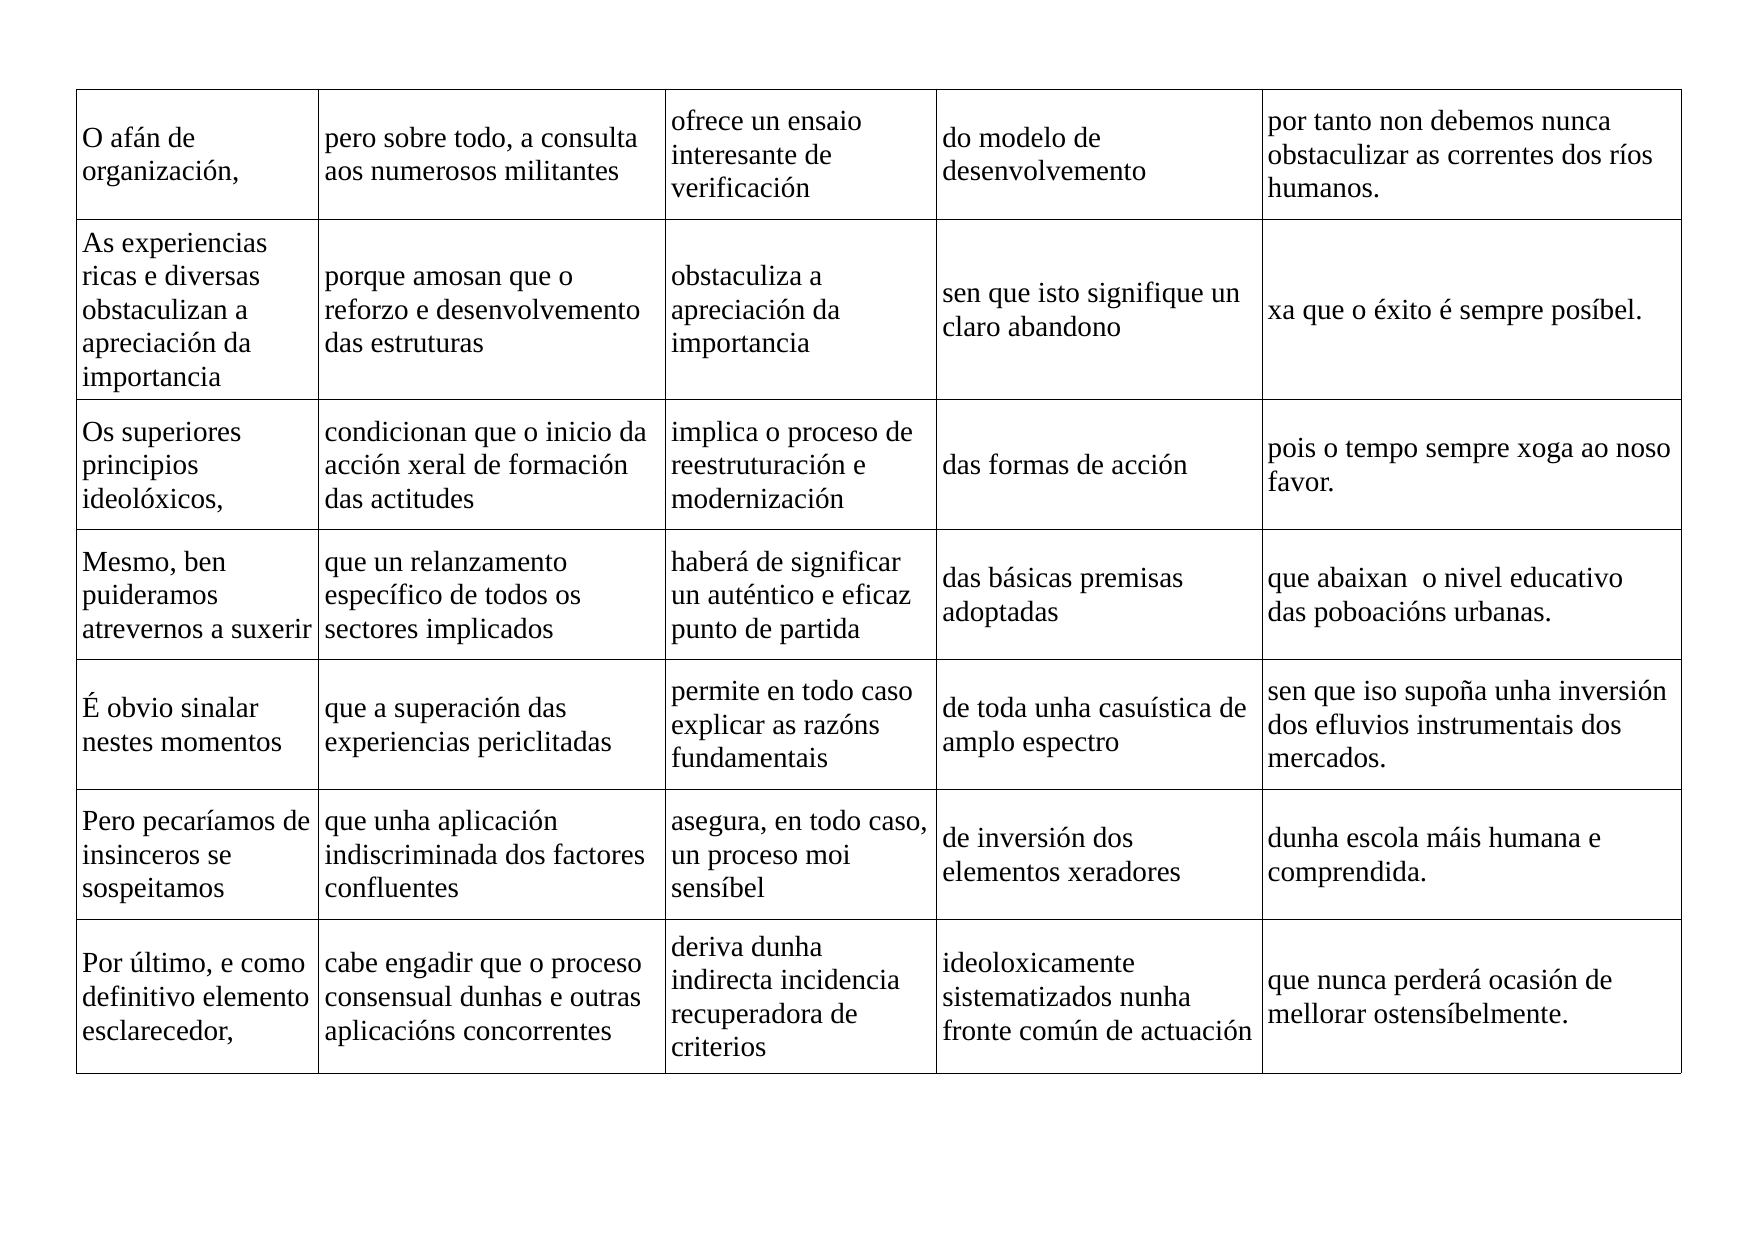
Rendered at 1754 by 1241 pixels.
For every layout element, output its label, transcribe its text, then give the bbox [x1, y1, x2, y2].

table_cell de inversión dos elementos xeradores [937, 790, 1262, 919]
table_cell de toda unha casuística de amplo espectro [937, 660, 1262, 789]
table_cell haberá de significar un auténtico e eficaz punto de partida [666, 530, 936, 659]
table_cell ofrece un ensaio interesante de verificación [666, 90, 936, 218]
table_cell condicionan que o inicio da acción xeral de formación das actitudes [319, 400, 665, 529]
table_cell porque amosan que o reforzo e desenvolvemento das estruturas [319, 220, 665, 399]
table_cell deriva dunha indirecta incidencia recuperadora de criterios [666, 920, 936, 1073]
table_cell obstaculiza a apreciación da importancia [666, 220, 936, 399]
table_cell dunha escola máis humana e comprendida. [1263, 790, 1681, 919]
table_cell que abaixan o nivel educativo das poboacións urbanas. [1263, 530, 1681, 659]
table_cell das formas de acción [937, 400, 1262, 529]
table_cell que nunca perderá ocasión de mellorar ostensíbelmente. [1263, 920, 1681, 1073]
table_cell As experiencias ricas e diversas obstaculizan a apreciación da importancia [77, 220, 318, 399]
table_cell Pero pecaríamos de insinceros se sospeitamos [77, 790, 318, 919]
table_cell ideoloxicamente sistematizados nunha fronte común de actuación [937, 920, 1262, 1073]
table_cell O afán de organización, [77, 90, 318, 218]
table_cell por tanto non debemos nunca obstaculizar as correntes dos ríos humanos. [1263, 90, 1681, 218]
table_cell que un relanzamento específico de todos os sectores implicados [319, 530, 665, 659]
table_cell do modelo de desenvolvemento [937, 90, 1262, 218]
table_cell permite en todo caso explicar as razóns fundamentais [666, 660, 936, 789]
table_cell sen que iso supoña unha inversión dos efluvios instrumentais dos mercados. [1263, 660, 1681, 789]
table_cell pois o tempo sempre xoga ao noso favor. [1263, 400, 1681, 529]
table_cell das básicas premisas adoptadas [937, 530, 1262, 659]
table_cell Mesmo, ben puideramos atrevernos a suxerir [77, 530, 318, 659]
table_cell asegura, en todo caso, un proceso moi sensíbel [666, 790, 936, 919]
table_cell sen que isto signifique un claro abandono [937, 220, 1262, 399]
table_cell É obvio sinalar nestes momentos [77, 660, 318, 789]
table_cell pero sobre todo, a consulta aos numerosos militantes [319, 90, 665, 218]
table_cell xa que o éxito é sempre posíbel. [1263, 220, 1681, 399]
table_cell que a superación das experiencias periclitadas [319, 660, 665, 789]
table_cell que unha aplicación indiscriminada dos factores confluentes [319, 790, 665, 919]
table_cell cabe engadir que o proceso consensual dunhas e outras aplicacións concorrentes [319, 920, 665, 1073]
table_cell implica o proceso de reestruturación e modernización [666, 400, 936, 529]
table_cell Os superiores principios ideolóxicos, [77, 400, 318, 529]
table_cell Por último, e como definitivo elemento esclarecedor, [77, 920, 318, 1073]
